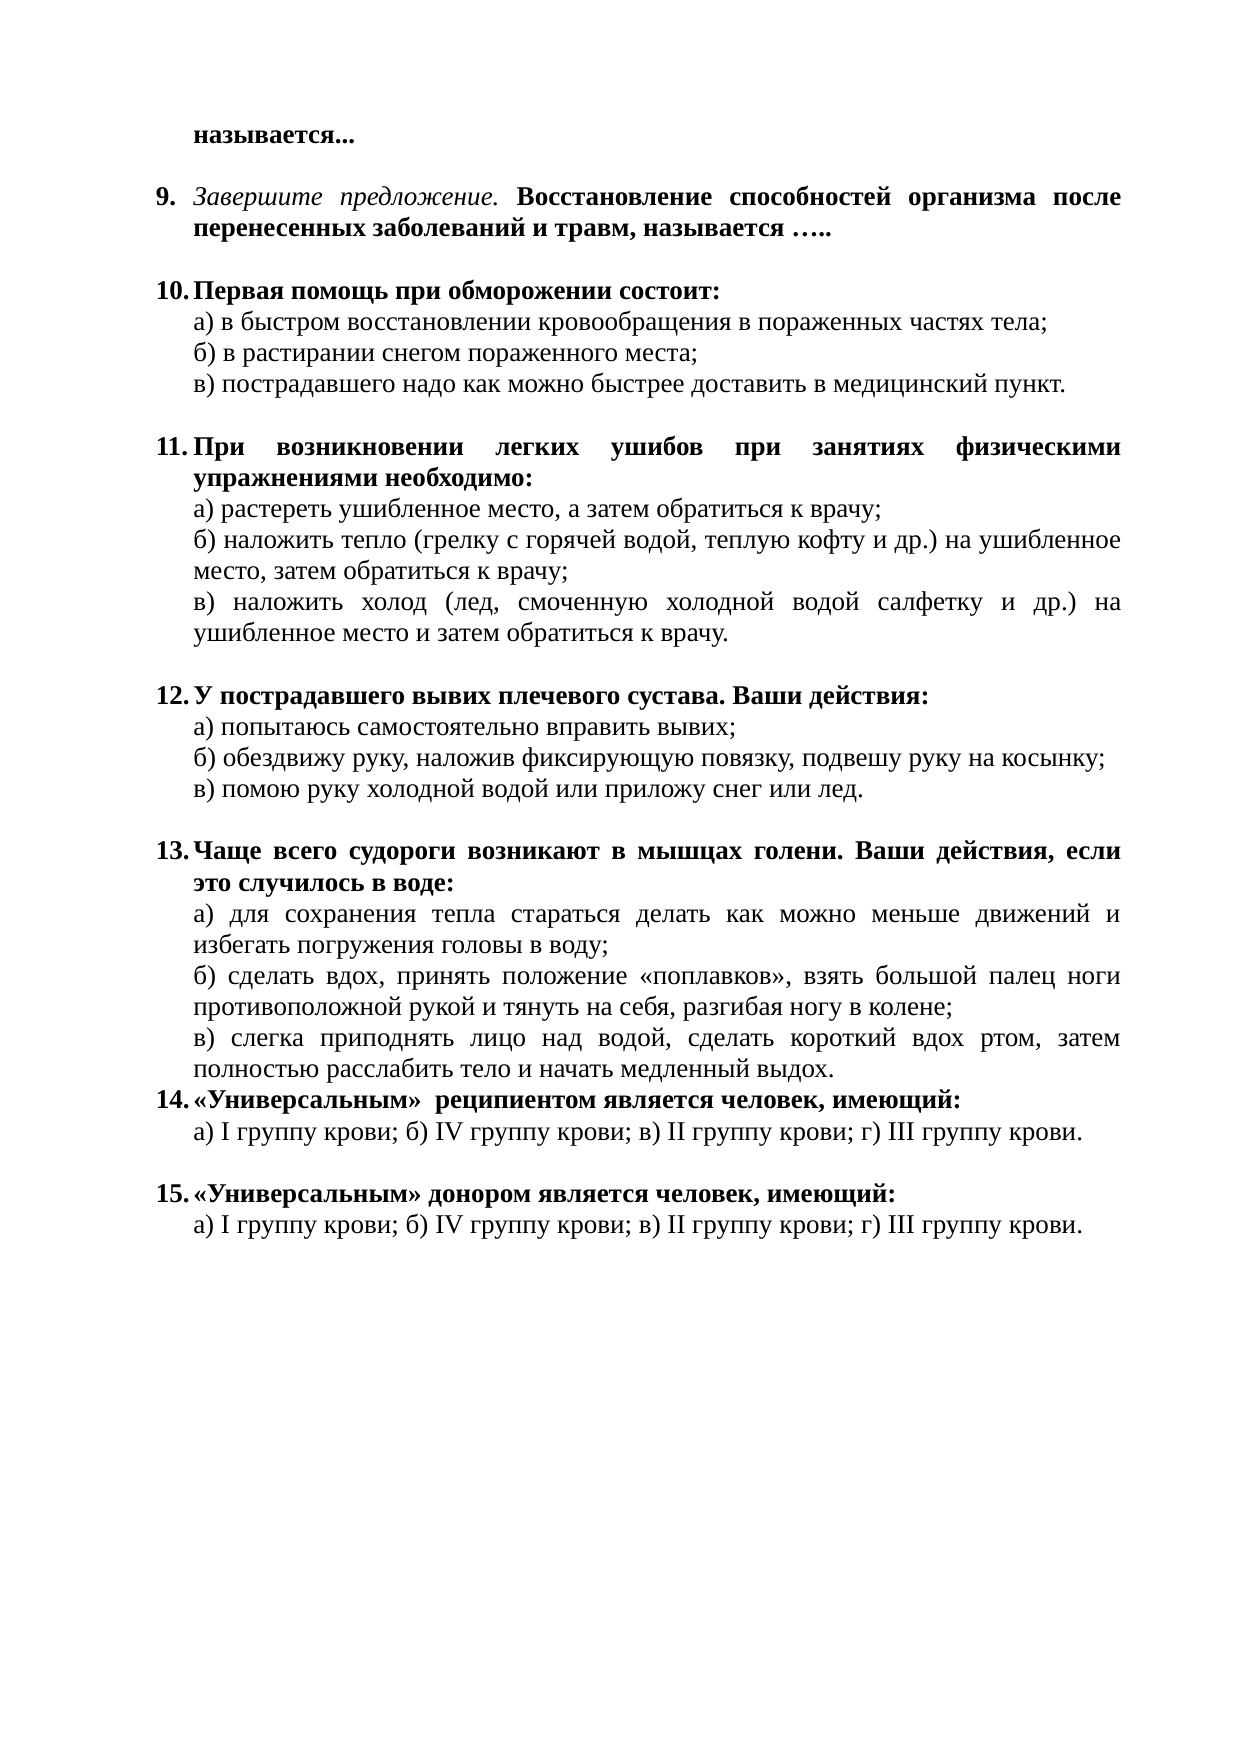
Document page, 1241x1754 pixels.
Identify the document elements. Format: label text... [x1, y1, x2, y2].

list в) слегка приподнять лицо над водой, сделать короткий вдох ртом, затем полностью расслабить тело и начать медленный выдох. [156, 1021, 1122, 1084]
list б) наложить тепло (грелку с горячей водой, теплую кофту и др.) на ушибленное место, затем обратиться к врачу; [156, 523, 1122, 585]
list а) растереть ушибленное место, а затем обратиться к врачу; [156, 492, 1122, 523]
list называется... [156, 118, 1122, 149]
list а) попытаюсь самостоятельно вправить вывих; [156, 710, 1122, 741]
list б) обездвижу руку, наложив фиксирующую повязку, подвешу руку на косынку; [156, 741, 1122, 772]
list а) в быстром восстановлении кровообращения в пораженных частях тела; [156, 305, 1122, 336]
list б) сделать вдох, принять положение «поплавков», взять большой палец ноги противоположной рукой и тянуть на себя, разгибая ногу в колене; [156, 959, 1122, 1021]
list а) I группу крови; б) IV группу крови; в) II группу крови; г) III группу крови. [156, 1208, 1122, 1239]
list в) наложить холод (лед, смоченную холодной водой салфетку и др.) на ушибленное место и затем обратиться к врачу. [156, 585, 1122, 648]
list Завершите предложение. Восстановление способностей организма после перенесенных заболеваний и травм, называется ….. [156, 180, 1122, 243]
list в) пострадавшего надо как можно быстрее доставить в медицинский пункт. [156, 367, 1122, 398]
list а) для сохранения тепла стараться делать как можно меньше движений и избегать погружения головы в воду; [156, 897, 1122, 959]
list Чаще всего судороги возникают в мышцах голени. Ваши действия, если это случилось в воде: [156, 834, 1122, 897]
list а) I группу крови; б) IV группу крови; в) II группу крови; г) III группу крови. [156, 1115, 1122, 1146]
list У пострадавшего вывих плечевого сустава. Ваши действия: [156, 679, 1122, 710]
list б) в растирании снегом пораженного места; [156, 336, 1122, 367]
list Первая помощь при обморожении состоит: [156, 274, 1122, 305]
list в) помою руку холодной водой или приложу снег или лед. [156, 772, 1122, 803]
list «Универсальным» реципиентом является человек, имеющий: [156, 1084, 1122, 1115]
list При возникновении легких ушибов при занятиях физическими упражнениями необходимо: [156, 429, 1122, 492]
list «Универсальным» донором является человек, имеющий: [156, 1177, 1122, 1208]
